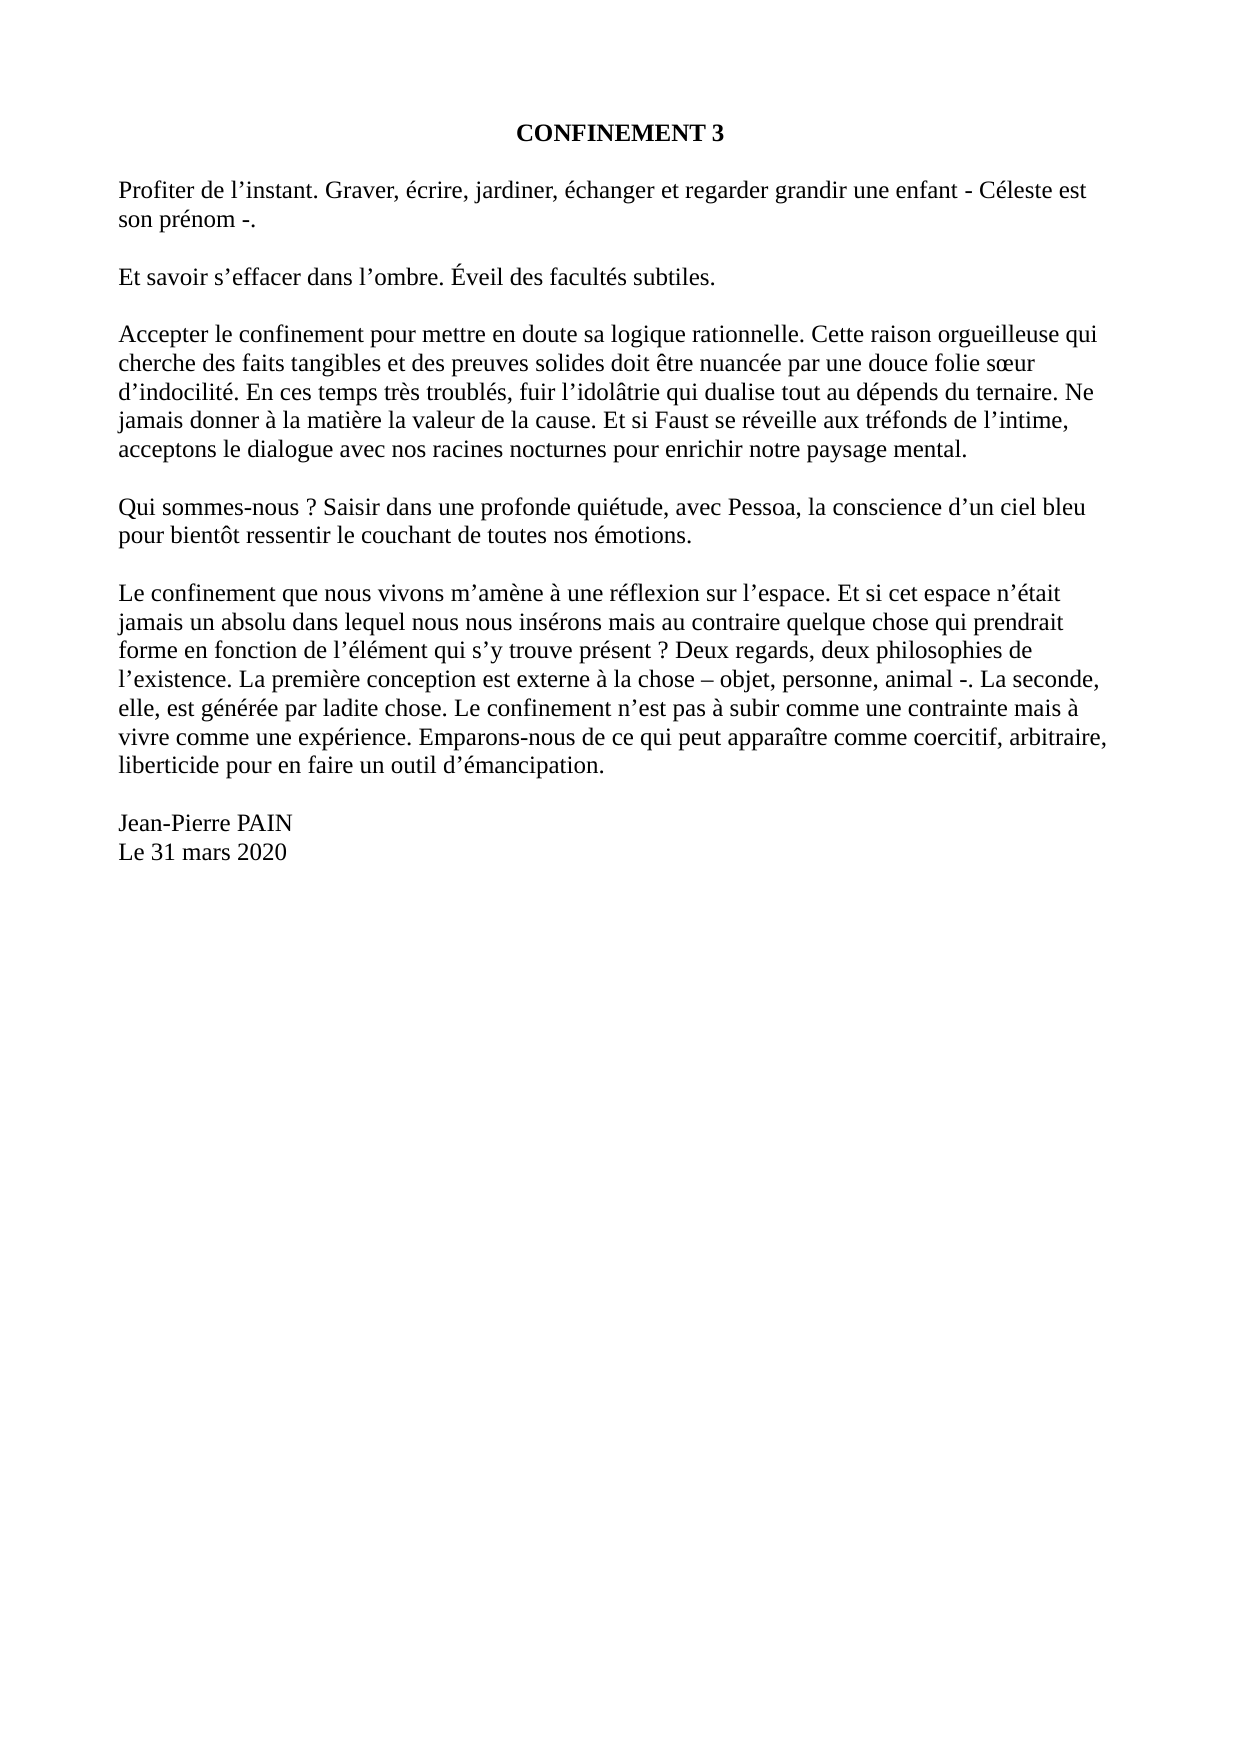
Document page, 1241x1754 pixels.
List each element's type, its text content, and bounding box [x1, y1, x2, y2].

text Qui sommes-nous ? Saisir dans une profonde quiétude, avec Pessoa, la conscience d’un ciel bleu pour bientôt ressentir le couchant de toutes nos émotions. [118, 492, 1122, 549]
text Accepter le confinement pour mettre en doute sa logique rationnelle. Cette raison orgueilleuse qui cherche des faits tangibles et des preuves solides doit être nuancée par une douce folie sœur d’indocilité. En ces temps très troublés, fuir l’idolâtrie qui dualise tout au dépends du ternaire. Ne jamais donner à la matière la valeur de la cause. Et si Faust se réveille aux tréfonds de l’intime, acceptons le dialogue avec nos racines nocturnes pour enrichir notre paysage mental. [118, 319, 1122, 463]
text Jean-Pierre PAIN [118, 808, 1122, 837]
text Et savoir s’effacer dans l’ombre. Éveil des facultés subtiles. [118, 262, 1122, 291]
text Le 31 mars 2020 [118, 837, 1122, 866]
text CONFINEMENT 3 [118, 118, 1122, 147]
text Le confinement que nous vivons m’amène à une réflexion sur l’espace. Et si cet espace n’était jamais un absolu dans lequel nous nous insérons mais au contraire quelque chose qui prendrait forme en fonction de l’élément qui s’y trouve présent ? Deux regards, deux philosophies de l’existence. La première conception est externe à la chose – objet, personne, animal -. La seconde, elle, est générée par ladite chose. Le confinement n’est pas à subir comme une contrainte mais à vivre comme une expérience. Emparons-nous de ce qui peut apparaître comme coercitif, arbitraire, liberticide pour en faire un outil d’émancipation. [118, 578, 1122, 779]
text Profiter de l’instant. Graver, écrire, jardiner, échanger et regarder grandir une enfant - Céleste est son prénom -. [118, 176, 1122, 233]
